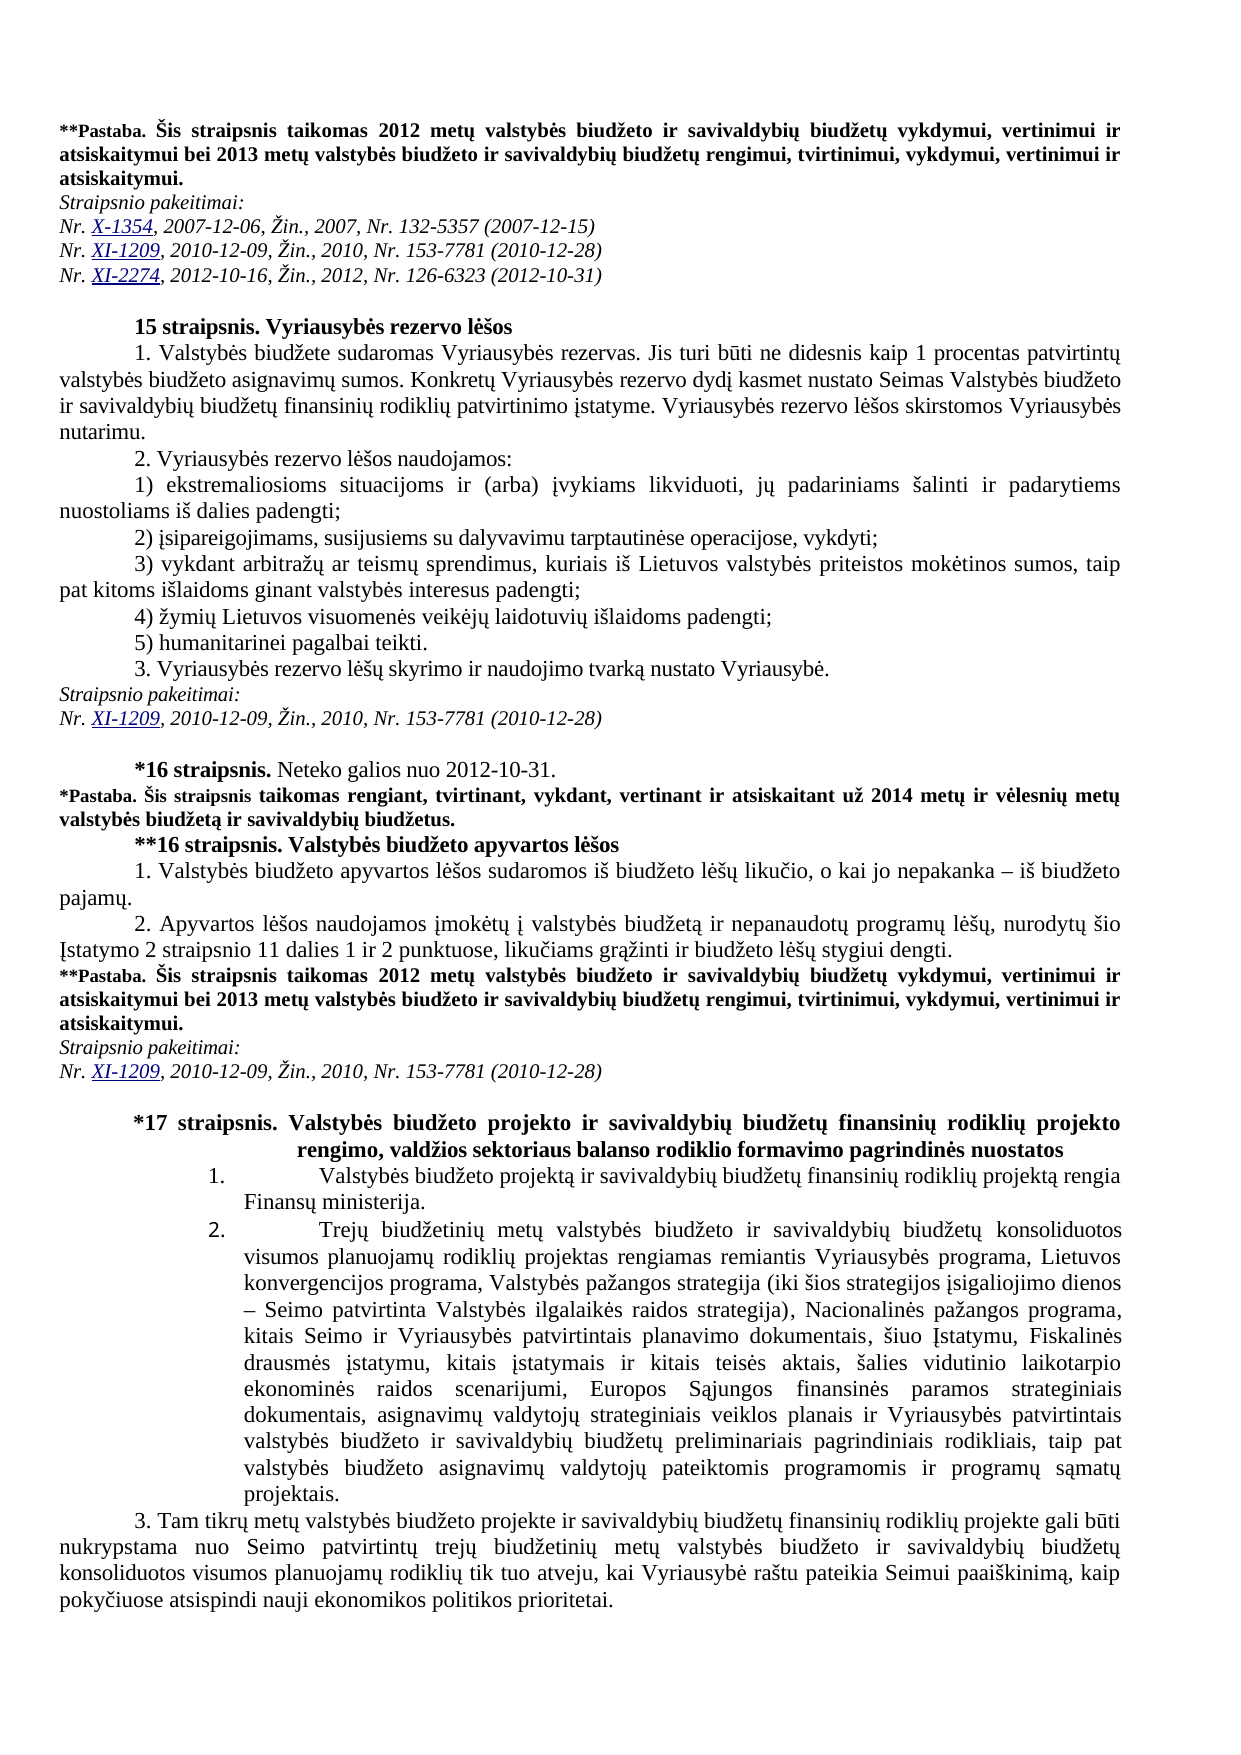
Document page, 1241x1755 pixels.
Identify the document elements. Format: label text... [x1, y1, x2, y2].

text Nr. XI-1209, 2010-12-09, Žin., 2010, Nr. 153-7781 (2010-12-28) [59, 706, 1122, 730]
text 1. Valstybės biudžeto apyvartos lėšos sudaromos iš biudžeto lėšų likučio, o kai jo nepakanka – iš biudžeto pajamų. [59, 857, 1122, 910]
text Nr. XI-1209, 2010-12-09, Žin., 2010, Nr. 153-7781 (2010-12-28) [59, 1059, 1122, 1083]
text 3. Tam tikrų metų valstybės biudžeto projekte ir savivaldybių biudžetų finansinių rodiklių projekte gali būti nukrypstama nuo Seimo patvirtintų trejų biudžetinių metų valstybės biudžeto ir savivaldybių biudžetų konsoliduotos visumos planuojamų rodiklių tik tuo atveju, kai Vyriausybė raštu pateikia Seimui paaiškinimą, kaip pokyčiuose atsispindi nauji ekonomikos politikos prioritetai. [59, 1507, 1122, 1612]
text 2. Apyvartos lėšos naudojamos įmokėtų į valstybės biudžetą ir nepanaudotų programų lėšų, nurodytų šio Įstatymo 2 straipsnio 11 dalies 1 ir 2 punktuose, likučiams grąžinti ir biudžeto lėšų stygiui dengti. [59, 910, 1122, 963]
text 1) ekstremaliosioms situacijoms ir (arba) įvykiams likviduoti, jų padariniams šalinti ir padarytiems nuostoliams iš dalies padengti; [59, 471, 1122, 524]
list Valstybės biudžeto projektą ir savivaldybių biudžetų finansinių rodiklių projektą rengia Finansų ministerija. [133, 1162, 1122, 1215]
text 1. Valstybės biudžete sudaromas Vyriausybės rezervas. Jis turi būti ne didesnis kaip 1 procentas patvirtintų valstybės biudžeto asignavimų sumos. Konkretų Vyriausybės rezervo dydį kasmet nustato Seimas Valstybės biudžeto ir savivaldybių biudžetų finansinių rodiklių patvirtinimo įstatyme. Vyriausybės rezervo lėšos skirstomos Vyriausybės nutarimu. [59, 339, 1122, 445]
text Nr. X-1354, 2007-12-06, Žin., 2007, Nr. 132-5357 (2007-12-15) [59, 214, 1122, 238]
text **Pastaba. Šis straipsnis taikomas 2012 metų valstybės biudžeto ir savivaldybių biudžetų vykdymui, vertinimui ir atsiskaitymui bei 2013 metų valstybės biudžeto ir savivaldybių biudžetų rengimui, tvirtinimui, vykdymui, vertinimui ir atsiskaitymui. [59, 118, 1122, 190]
list Trejų biudžetinių metų valstybės biudžeto ir savivaldybių biudžetų konsoliduotos visumos planuojamų rodiklių projektas rengiamas remiantis Vyriausybės programa, Lietuvos konvergencijos programa, Valstybės pažangos strategija (iki šios strategijos įsigaliojimo dienos – Seimo patvirtinta Valstybės ilgalaikės raidos strategija), Nacionalinės pažangos programa, kitais Seimo ir Vyriausybės patvirtintais planavimo dokumentais, šiuo Įstatymu, Fiskalinės drausmės įstatymu, kitais įstatymais ir kitais teisės aktais, šalies vidutinio laikotarpio ekonominės raidos scenarijumi, Europos Sąjungos finansinės paramos strateginiais dokumentais, asignavimų valdytojų strateginiais veiklos planais ir Vyriausybės patvirtintais valstybės biudžeto ir savivaldybių biudžetų preliminariais pagrindiniais rodikliais, taip pat valstybės biudžeto asignavimų valdytojų pateiktomis programomis ir programų sąmatų projektais. [133, 1215, 1122, 1507]
text **Pastaba. Šis straipsnis taikomas 2012 metų valstybės biudžeto ir savivaldybių biudžetų vykdymui, vertinimui ir atsiskaitymui bei 2013 metų valstybės biudžeto ir savivaldybių biudžetų rengimui, tvirtinimui, vykdymui, vertinimui ir atsiskaitymui. [59, 963, 1122, 1035]
text 3. Vyriausybės rezervo lėšų skyrimo ir naudojimo tvarką nustato Vyriausybė. [59, 656, 1122, 682]
text 2) įsipareigojimams, susijusiems su dalyvavimu tarptautinėse operacijose, vykdyti; [59, 524, 1122, 550]
text 5) humanitarinei pagalbai teikti. [59, 629, 1122, 656]
text 15 straipsnis. Vyriausybės rezervo lėšos [59, 313, 1122, 339]
text 4) žymių Lietuvos visuomenės veikėjų laidotuvių išlaidoms padengti; [59, 603, 1122, 629]
text Straipsnio pakeitimai: [59, 1035, 1122, 1059]
text 2. Vyriausybės rezervo lėšos naudojamos: [59, 445, 1122, 471]
text Nr. XI-1209, 2010-12-09, Žin., 2010, Nr. 153-7781 (2010-12-28) [59, 238, 1122, 262]
text Straipsnio pakeitimai: [59, 190, 1122, 214]
text *17 straipsnis. Valstybės biudžeto projekto ir savivaldybių biudžetų finansinių rodiklių projekto rengimo, valdžios sektoriaus balanso rodiklio formavimo pagrindinės nuostatos [133, 1109, 1122, 1162]
text Nr. XI-2274, 2012-10-16, Žin., 2012, Nr. 126-6323 (2012-10-31) [59, 262, 1122, 287]
text Straipsnio pakeitimai: [59, 682, 1122, 706]
text **16 straipsnis. Valstybės biudžeto apyvartos lėšos [59, 831, 1122, 857]
text 3) vykdant arbitražų ar teismų sprendimus, kuriais iš Lietuvos valstybės priteistos mokėtinos sumos, taip pat kitoms išlaidoms ginant valstybės interesus padengti; [59, 550, 1122, 603]
text *16 straipsnis. Neteko galios nuo 2012-10-31. [59, 756, 1122, 783]
text *Pastaba. Šis straipsnis taikomas rengiant, tvirtinant, vykdant, vertinant ir atsiskaitant už 2014 metų ir vėlesnių metų valstybės biudžetą ir savivaldybių biudžetus. [59, 783, 1122, 831]
